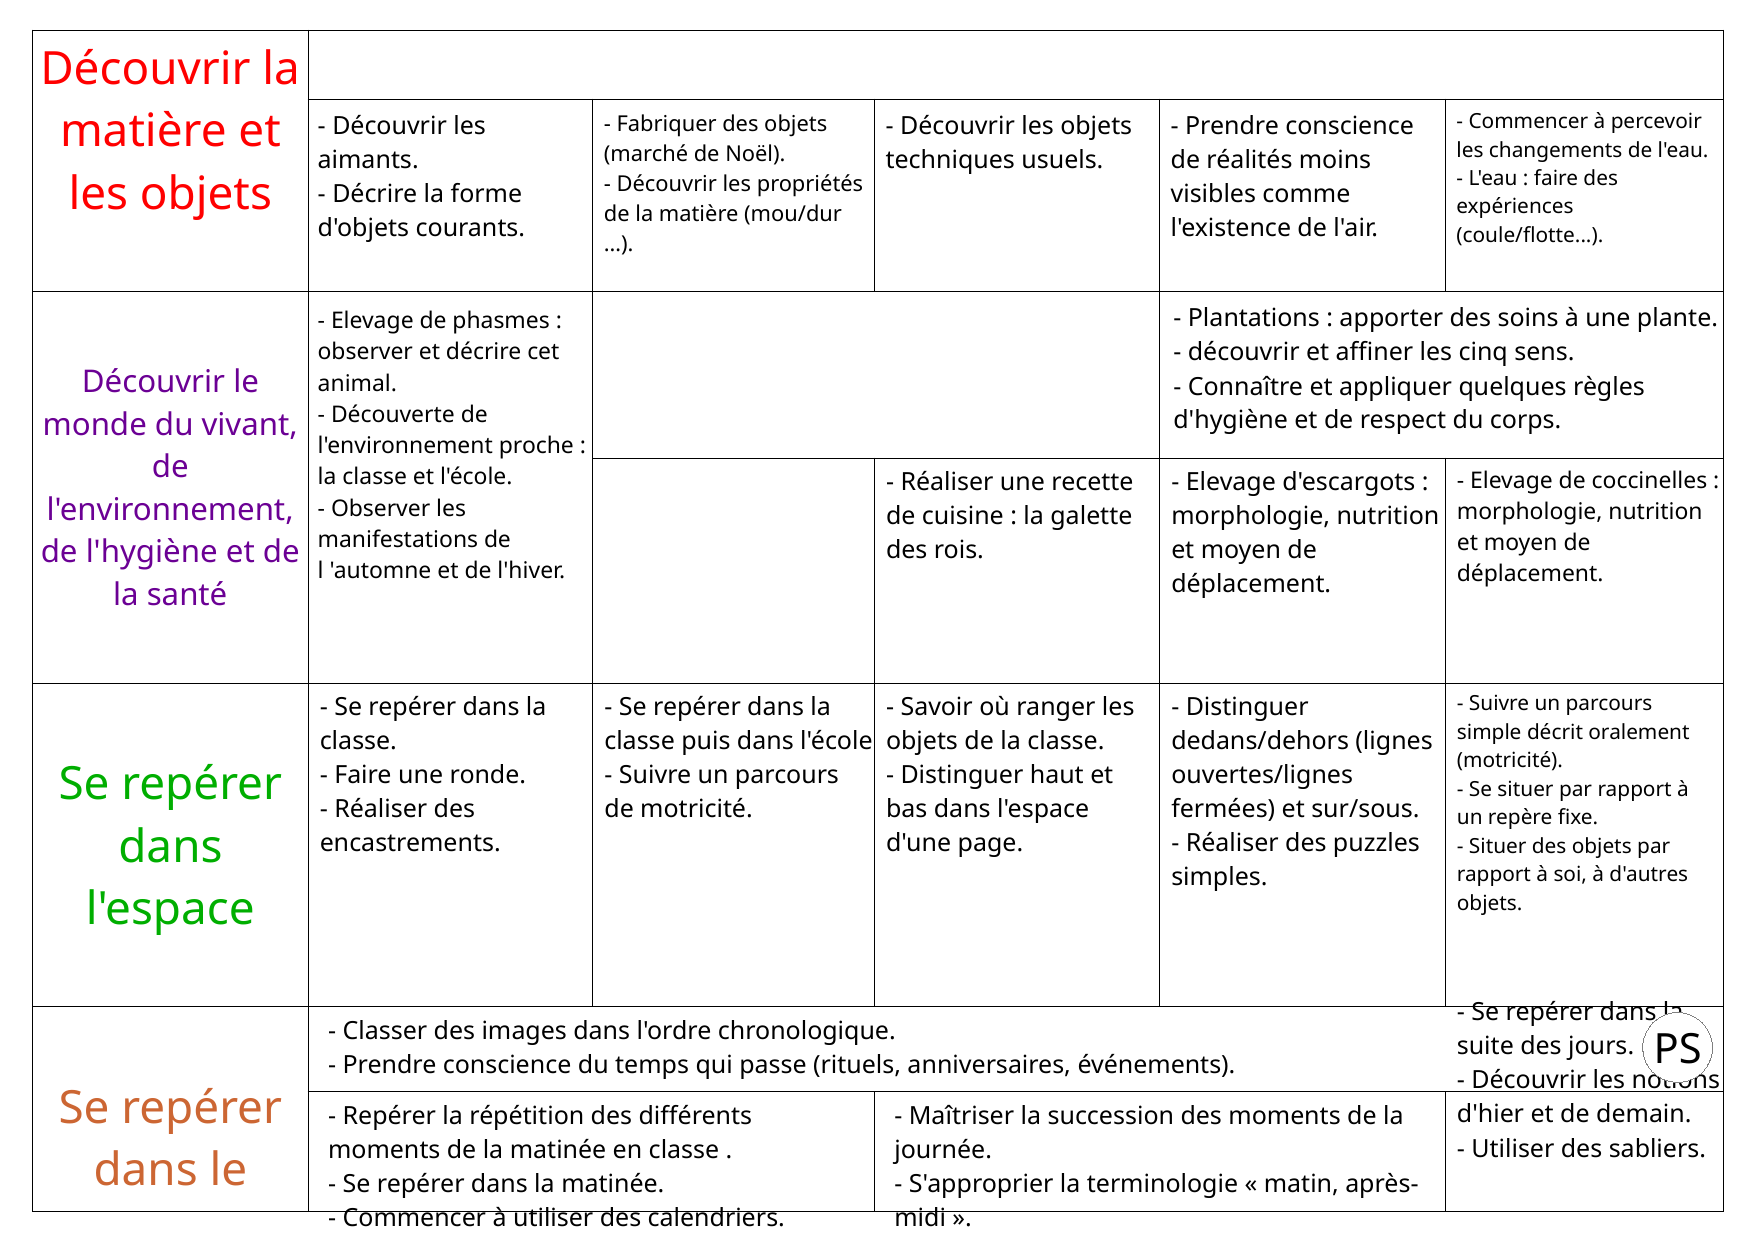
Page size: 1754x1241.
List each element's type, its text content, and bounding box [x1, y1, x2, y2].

table_cell [1160, 459, 1445, 683]
table_cell [309, 292, 592, 683]
table_cell Se repérer dans le [33, 1007, 308, 1211]
table_cell Découvrir la matière et les objets [33, 31, 308, 291]
table_cell [1603, 1008, 1610, 1018]
table_cell [875, 1092, 1445, 1211]
table_cell [1650, 1076, 1657, 1086]
table_cell [1160, 684, 1445, 1006]
table_cell Se repérer dans l'espace [33, 684, 308, 1006]
table_cell [309, 31, 1723, 98]
table_cell [1666, 1007, 1679, 1014]
table_cell [1533, 1008, 1541, 1018]
table_cell [309, 684, 592, 1006]
table_cell [309, 100, 592, 291]
table_cell [1446, 1092, 1723, 1211]
table_cell [1160, 100, 1445, 291]
table_cell [593, 459, 874, 683]
table_cell [593, 684, 874, 1006]
table_cell [1446, 684, 1723, 1006]
table_cell [1446, 459, 1723, 683]
table_cell [309, 1007, 1723, 1091]
table_cell [593, 100, 874, 291]
table_cell [875, 100, 1159, 291]
table_cell [1446, 100, 1723, 291]
table_cell Découvrir le monde du vivant, de l'environnement, de l'hygiène et de la santé [33, 292, 308, 683]
table_cell [875, 459, 1159, 683]
table_cell [1160, 292, 1723, 458]
table_cell [593, 292, 1159, 458]
table_cell [875, 684, 1159, 1006]
table_cell [309, 1092, 874, 1211]
